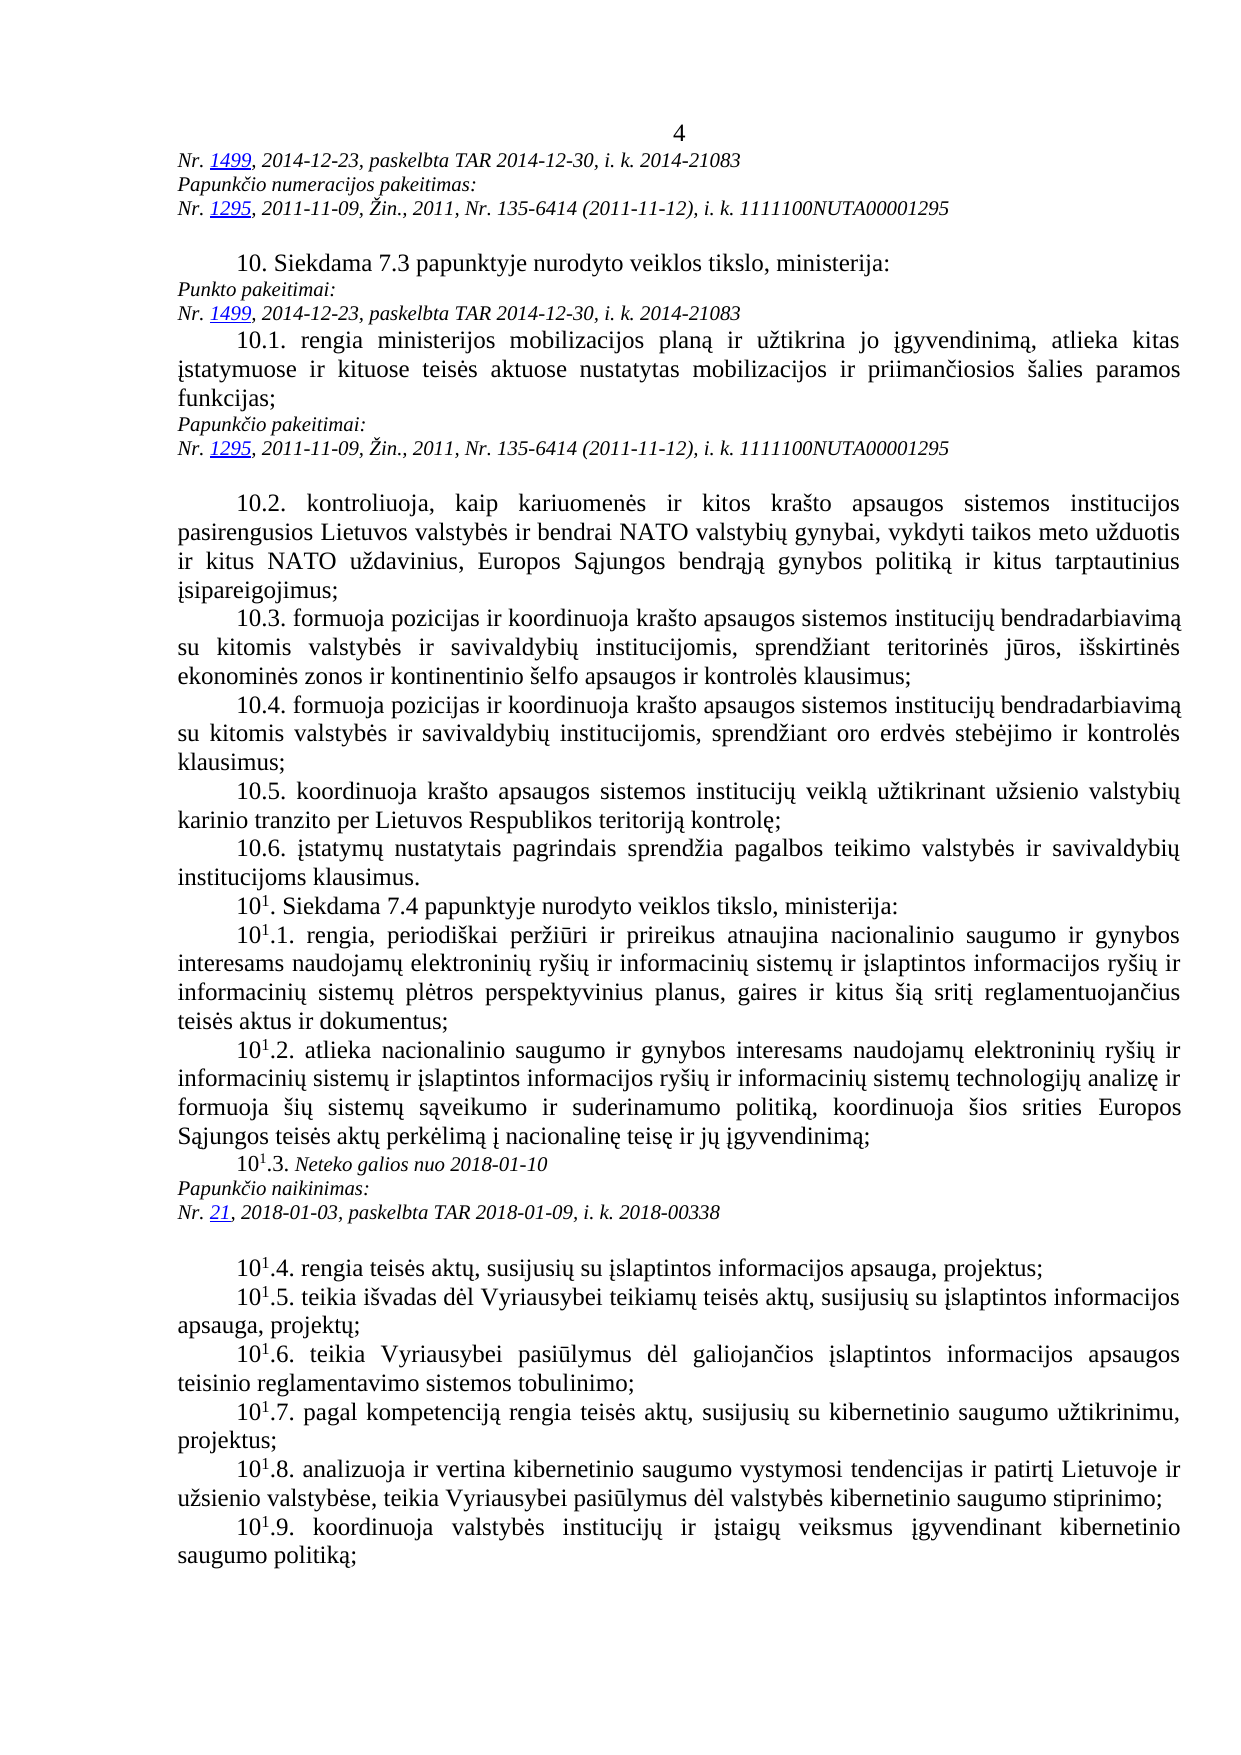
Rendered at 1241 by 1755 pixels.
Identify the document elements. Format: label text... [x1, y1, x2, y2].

text Papunkčio pakeitimai: [177, 412, 1181, 436]
text Nr. 1499, 2014-12-23, paskelbta TAR 2014-12-30, i. k. 2014-21083 [177, 301, 1181, 325]
text 101.9. koordinuoja valstybės institucijų ir įstaigų veiksmus įgyvendinant kibernetinio saugumo politiką; [177, 1512, 1181, 1569]
text 101.8. analizuoja ir vertina kibernetinio saugumo vystymosi tendencijas ir patirtį Lietuvoje ir užsienio valstybėse, teikia Vyriausybei pasiūlymus dėl valstybės kibernetinio saugumo stiprinimo; [177, 1454, 1181, 1512]
text 101.1. rengia, periodiškai peržiūri ir prireikus atnaujina nacionalinio saugumo ir gynybos interesams naudojamų elektroninių ryšių ir informacinių sistemų ir įslaptintos informacijos ryšių ir informacinių sistemų plėtros perspektyvinius planus, gaires ir kitus šią sritį reglamentuojančius teisės aktus ir dokumentus; [177, 920, 1181, 1035]
text 10.6. įstatymų nustatytais pagrindais sprendžia pagalbos teikimo valstybės ir savivaldybių institucijoms klausimus. [177, 833, 1181, 891]
text Nr. 1499, 2014-12-23, paskelbta TAR 2014-12-30, i. k. 2014-21083 [177, 148, 1181, 172]
text 10. Siekdama 7.3 papunktyje nurodyto veiklos tikslo, ministerija: [177, 248, 1181, 277]
text 10.5. koordinuoja krašto apsaugos sistemos institucijų veiklą užtikrinant užsienio valstybių karinio tranzito per Lietuvos Respublikos teritoriją kontrolę; [177, 776, 1181, 833]
text 101.6. teikia Vyriausybei pasiūlymus dėl galiojančios įslaptintos informacijos apsaugos teisinio reglamentavimo sistemos tobulinimo; [177, 1339, 1181, 1397]
text 10.4. formuoja pozicijas ir koordinuoja krašto apsaugos sistemos institucijų bendradarbiavimą su kitomis valstybės ir savivaldybių institucijomis, sprendžiant oro erdvės stebėjimo ir kontrolės klausimus; [177, 690, 1181, 776]
text 10.3. formuoja pozicijas ir koordinuoja krašto apsaugos sistemos institucijų bendradarbiavimą su kitomis valstybės ir savivaldybių institucijomis, sprendžiant teritorinės jūros, išskirtinės ekonominės zonos ir kontinentinio šelfo apsaugos ir kontrolės klausimus; [177, 603, 1181, 690]
text 101.7. pagal kompetenciją rengia teisės aktų, susijusių su kibernetinio saugumo užtikrinimu, projektus; [177, 1397, 1181, 1454]
text Nr. 1295, 2011-11-09, Žin., 2011, Nr. 135-6414 (2011-11-12), i. k. 1111100NUTA00001295 [177, 436, 1181, 460]
text 101. Siekdama 7.4 papunktyje nurodyto veiklos tikslo, ministerija: [177, 891, 1181, 920]
text 101.2. atlieka nacionalinio saugumo ir gynybos interesams naudojamų elektroninių ryšių ir informacinių sistemų ir įslaptintos informacijos ryšių ir informacinių sistemų technologijų analizę ir formuoja šių sistemų sąveikumo ir suderinamumo politiką, koordinuoja šios srities Europos Sąjungos teisės aktų perkėlimą į nacionalinę teisę ir jų įgyvendinimą; [177, 1035, 1181, 1150]
text Papunkčio naikinimas: [177, 1176, 1181, 1200]
text 10.2. kontroliuoja, kaip kariuomenės ir kitos krašto apsaugos sistemos institucijos pasirengusios Lietuvos valstybės ir bendrai NATO valstybių gynybai, vykdyti taikos meto užduotis ir kitus NATO uždavinius, Europos Sąjungos bendrąją gynybos politiką ir kitus tarptautinius įsipareigojimus; [177, 488, 1181, 603]
text Punkto pakeitimai: [177, 277, 1181, 301]
text 101.3. Neteko galios nuo 2018-01-10 [177, 1150, 1181, 1176]
text Nr. 21, 2018-01-03, paskelbta TAR 2018-01-09, i. k. 2018-00338 [177, 1200, 1181, 1224]
text Papunkčio numeracijos pakeitimas: [177, 172, 1181, 196]
text Nr. 1295, 2011-11-09, Žin., 2011, Nr. 135-6414 (2011-11-12), i. k. 1111100NUTA00001295 [177, 196, 1181, 220]
text 101.4. rengia teisės aktų, susijusių su įslaptintos informacijos apsauga, projektus; [177, 1253, 1181, 1282]
text 101.5. teikia išvadas dėl Vyriausybei teikiamų teisės aktų, susijusių su įslaptintos informacijos apsauga, projektų; [177, 1282, 1181, 1339]
text 10.1. rengia ministerijos mobilizacijos planą ir užtikrina jo įgyvendinimą, atlieka kitas įstatymuose ir kituose teisės aktuose nustatytas mobilizacijos ir priimančiosios šalies paramos funkcijas; [177, 325, 1181, 412]
